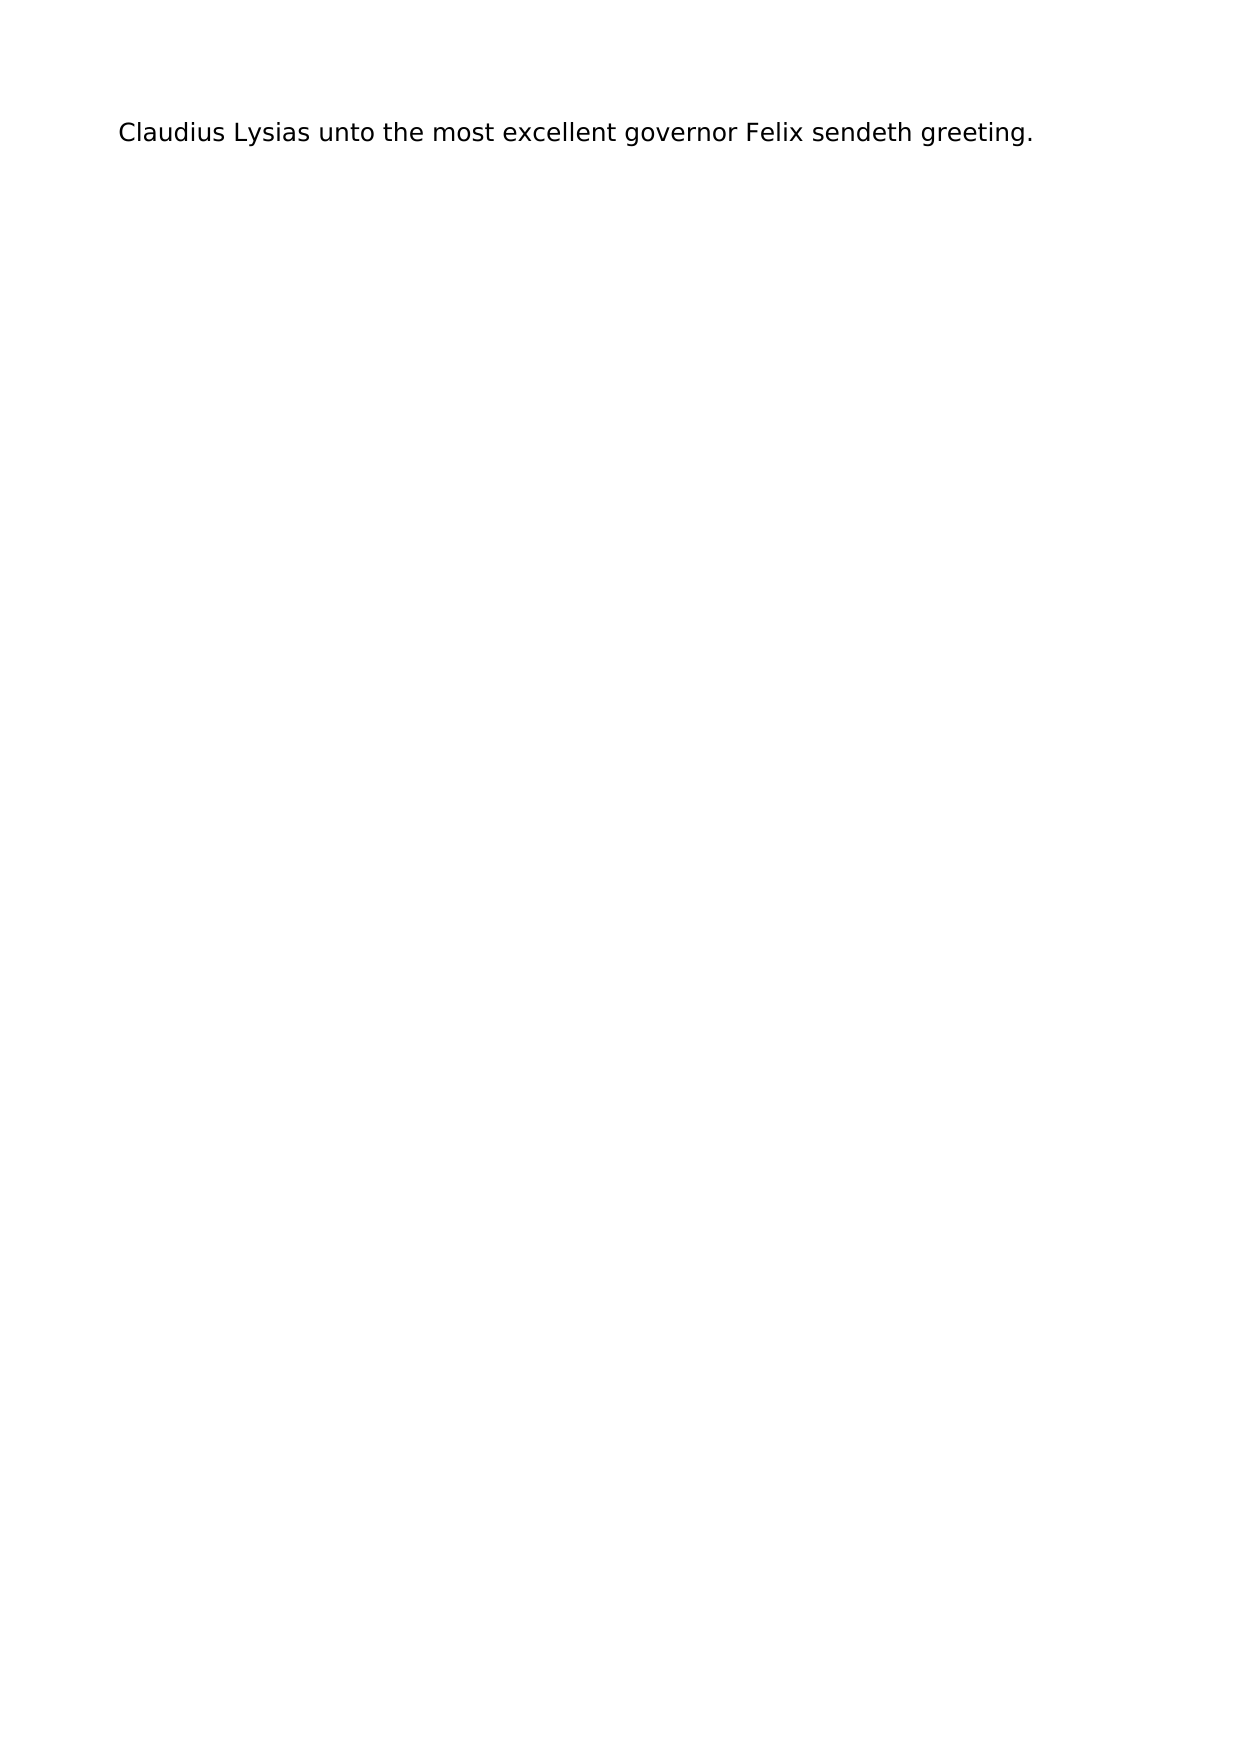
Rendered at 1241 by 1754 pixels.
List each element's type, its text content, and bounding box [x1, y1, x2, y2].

text Claudius Lysias unto the most excellent governor Felix sendeth greeting. [118, 118, 1122, 147]
